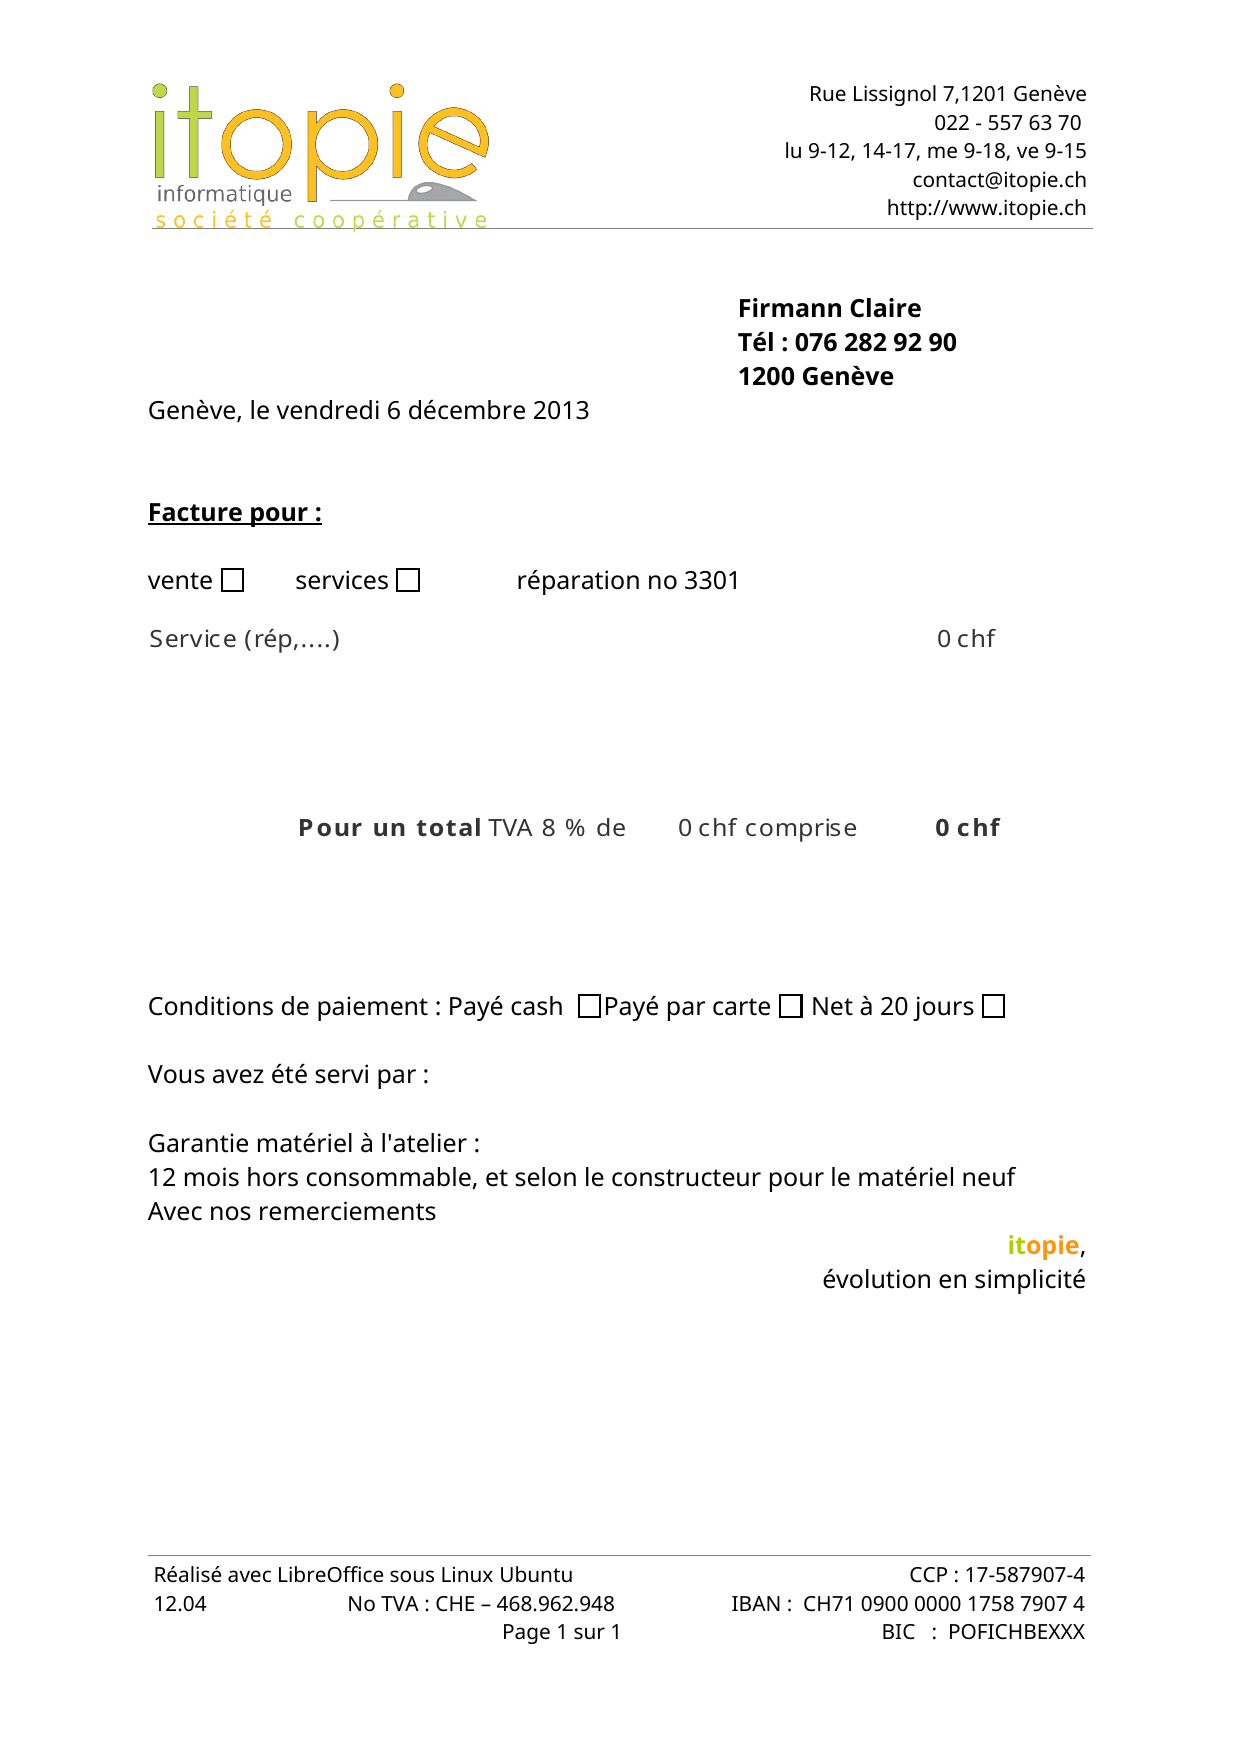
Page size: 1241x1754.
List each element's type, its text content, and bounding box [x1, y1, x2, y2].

text 1200 Genève [148, 358, 1093, 392]
text Garantie matériel à l'atelier : [148, 1125, 1093, 1159]
text Firmann Claire [148, 290, 1093, 324]
text Conditions de paiement : Payé cash Payé par carte Net à 20 jours [148, 989, 1093, 1023]
text Facture pour : [148, 495, 1093, 529]
text évolution en simplicité [148, 1262, 1093, 1296]
text Genève, le vendredi 6 décembre 2013 [148, 392, 1093, 427]
text Vous avez été servi par : [148, 1057, 1093, 1091]
text 12 mois hors consommable, et selon le constructeur pour le matériel neuf [148, 1159, 1093, 1193]
text vente services réparation no 3301 [148, 563, 1093, 597]
text itopie, [148, 1227, 1093, 1262]
text Avec nos remerciements [148, 1193, 1093, 1227]
picture [138, 72, 500, 244]
text Tél : 076 282 92 90 [148, 324, 1093, 358]
